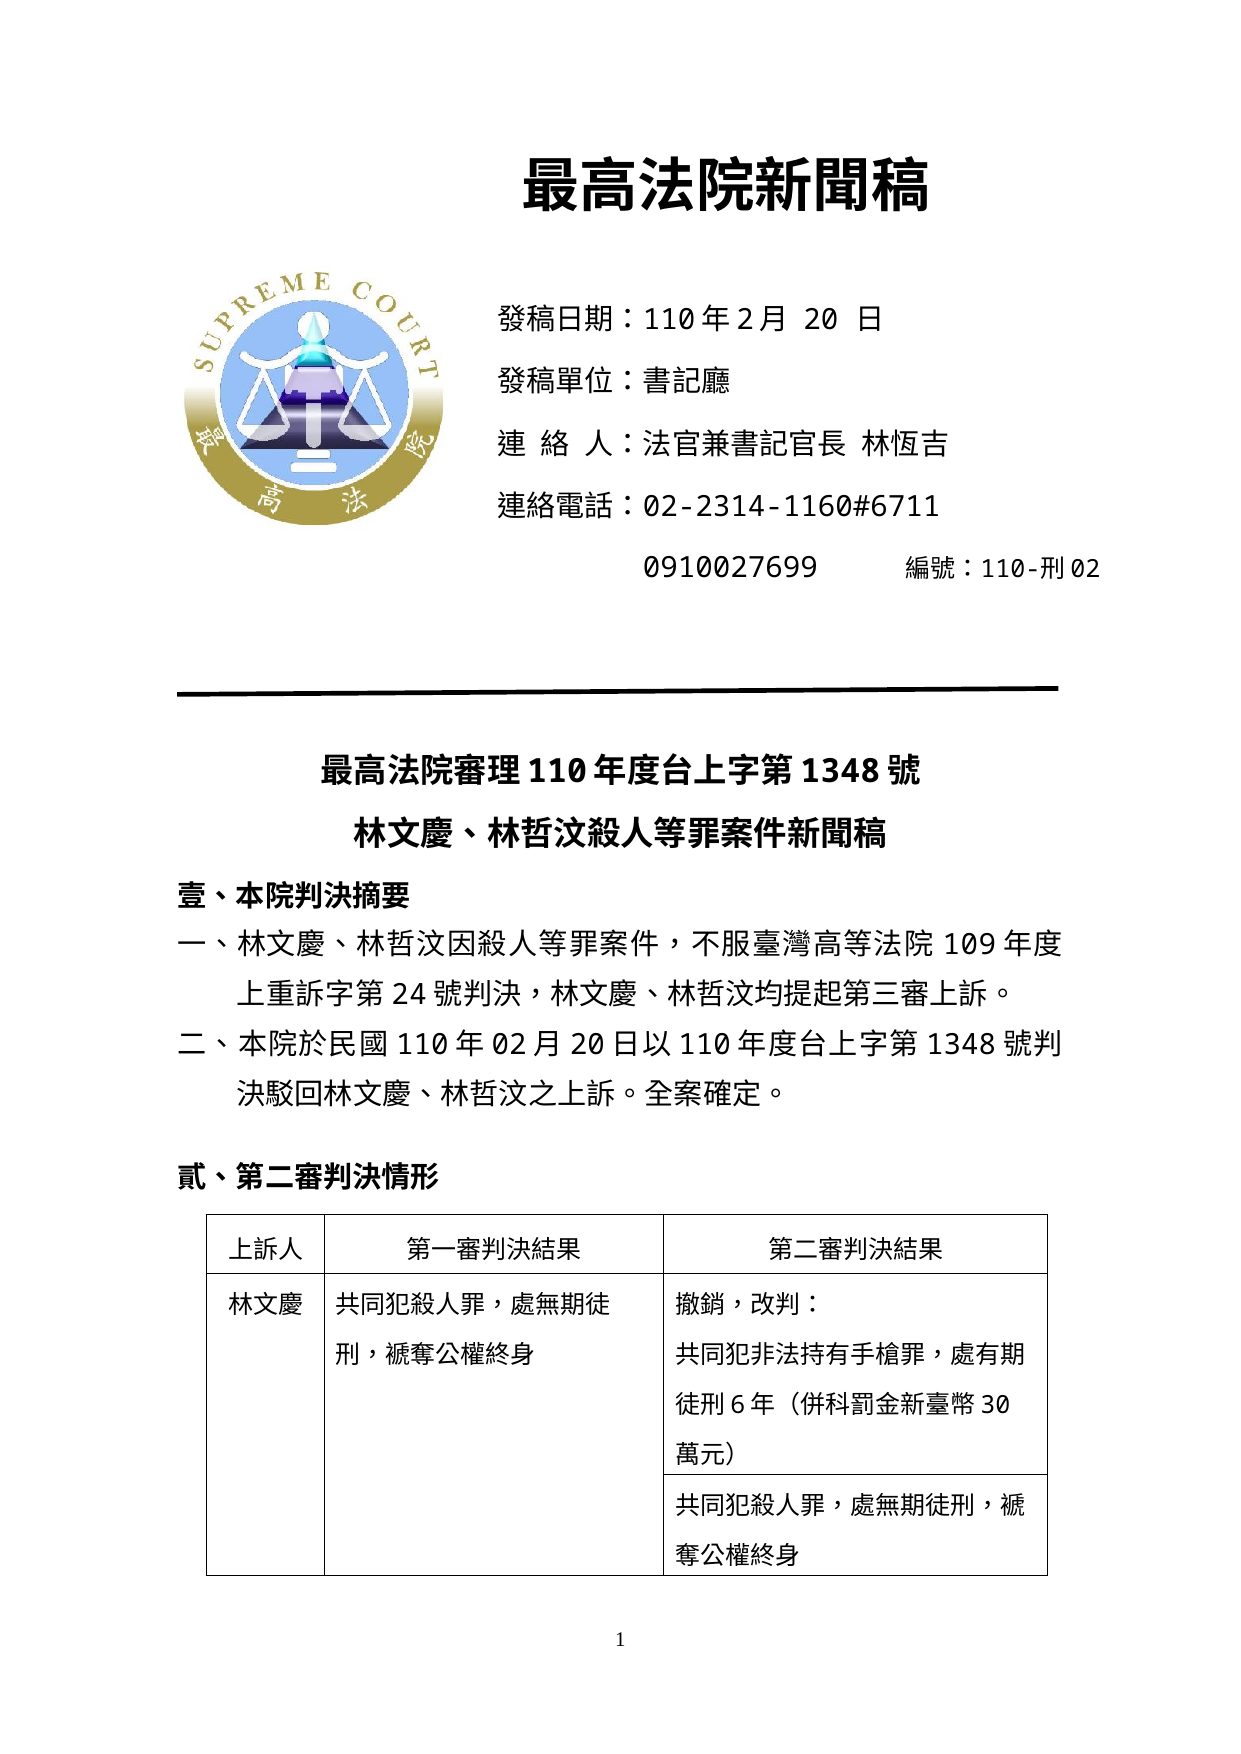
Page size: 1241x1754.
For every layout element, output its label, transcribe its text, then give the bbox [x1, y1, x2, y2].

table_cell 撤銷，改判： 共同犯非法持有手槍罪，處有期徒刑6年（併科罰金新臺幣30萬元） [664, 1274, 1047, 1473]
table_cell 林文慶 [207, 1274, 324, 1574]
table_cell 共同犯殺人罪，處無期徒刑，褫奪公權終身 [664, 1475, 1047, 1574]
text 二、本院於民國110年02月20日以110年度台上字第1348號判決駁回林文慶、林哲汶之上訴。全案確定。 [177, 1014, 1063, 1114]
text 貳、第二審判決情形 [177, 1133, 1063, 1195]
text 一、林文慶、林哲汶因殺人等罪案件，不服臺灣高等法院109年度上重訴字第24號判決，林文慶、林哲汶均提起第三審上訴。 [177, 914, 1063, 1014]
text 壹、本院判決摘要 [177, 852, 1063, 914]
table_header 第二審判決結果 [664, 1215, 1047, 1272]
text 最高法院審理110年度台上字第1348號 [177, 727, 1063, 789]
table_header 最高法院新聞稿 發稿日期：110年2月 20 日 發稿單位：書記廳 連 絡 人：法官兼書記官長 林恆吉 連絡電話：02-2314-1160#6711 0910027699 編號：110-刑02 [465, 108, 1120, 650]
table_header 第一審判決結果 [325, 1215, 663, 1272]
table_header [161, 108, 465, 650]
table_header 上訴人 [207, 1215, 324, 1272]
table_cell 共同犯殺人罪，處無期徒刑，褫奪公權終身 [325, 1274, 663, 1574]
text 林文慶、林哲汶殺人等罪案件新聞稿 [177, 789, 1063, 852]
